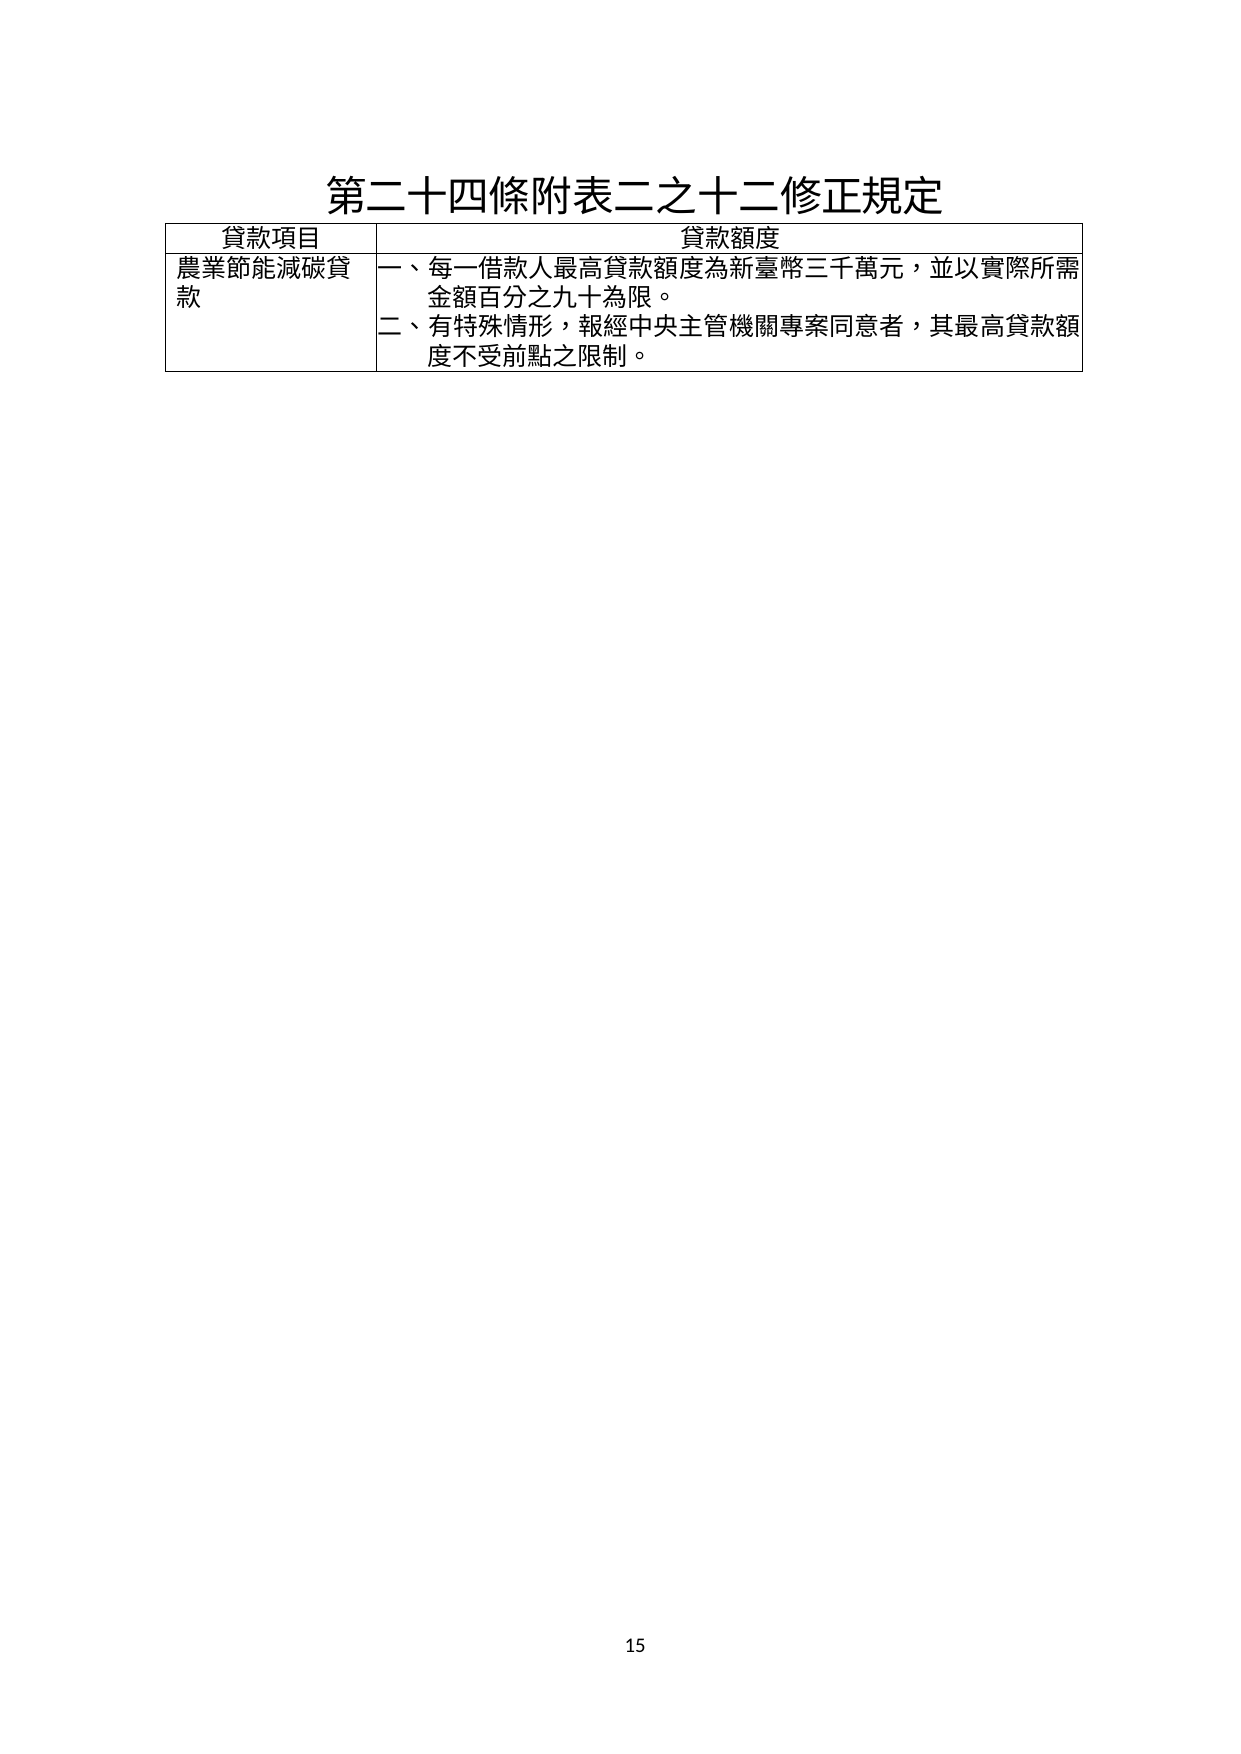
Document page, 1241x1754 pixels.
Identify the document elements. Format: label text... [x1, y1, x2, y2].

table_header 貸款額度 [377, 224, 1082, 253]
text 第二十四條附表二之十二修正規定 [177, 164, 1092, 223]
table_cell 農業節能減碳貸款 [166, 254, 376, 371]
table_cell 一、每一借款人最高貸款額度為新臺幣三千萬元，並以實際所需金額百分之九十為限。 二、有特殊情形，報經中央主管機關專案同意者，其最高貸款額度不受前點之限制。 [377, 254, 1082, 371]
table_header 貸款項目 [166, 224, 376, 253]
